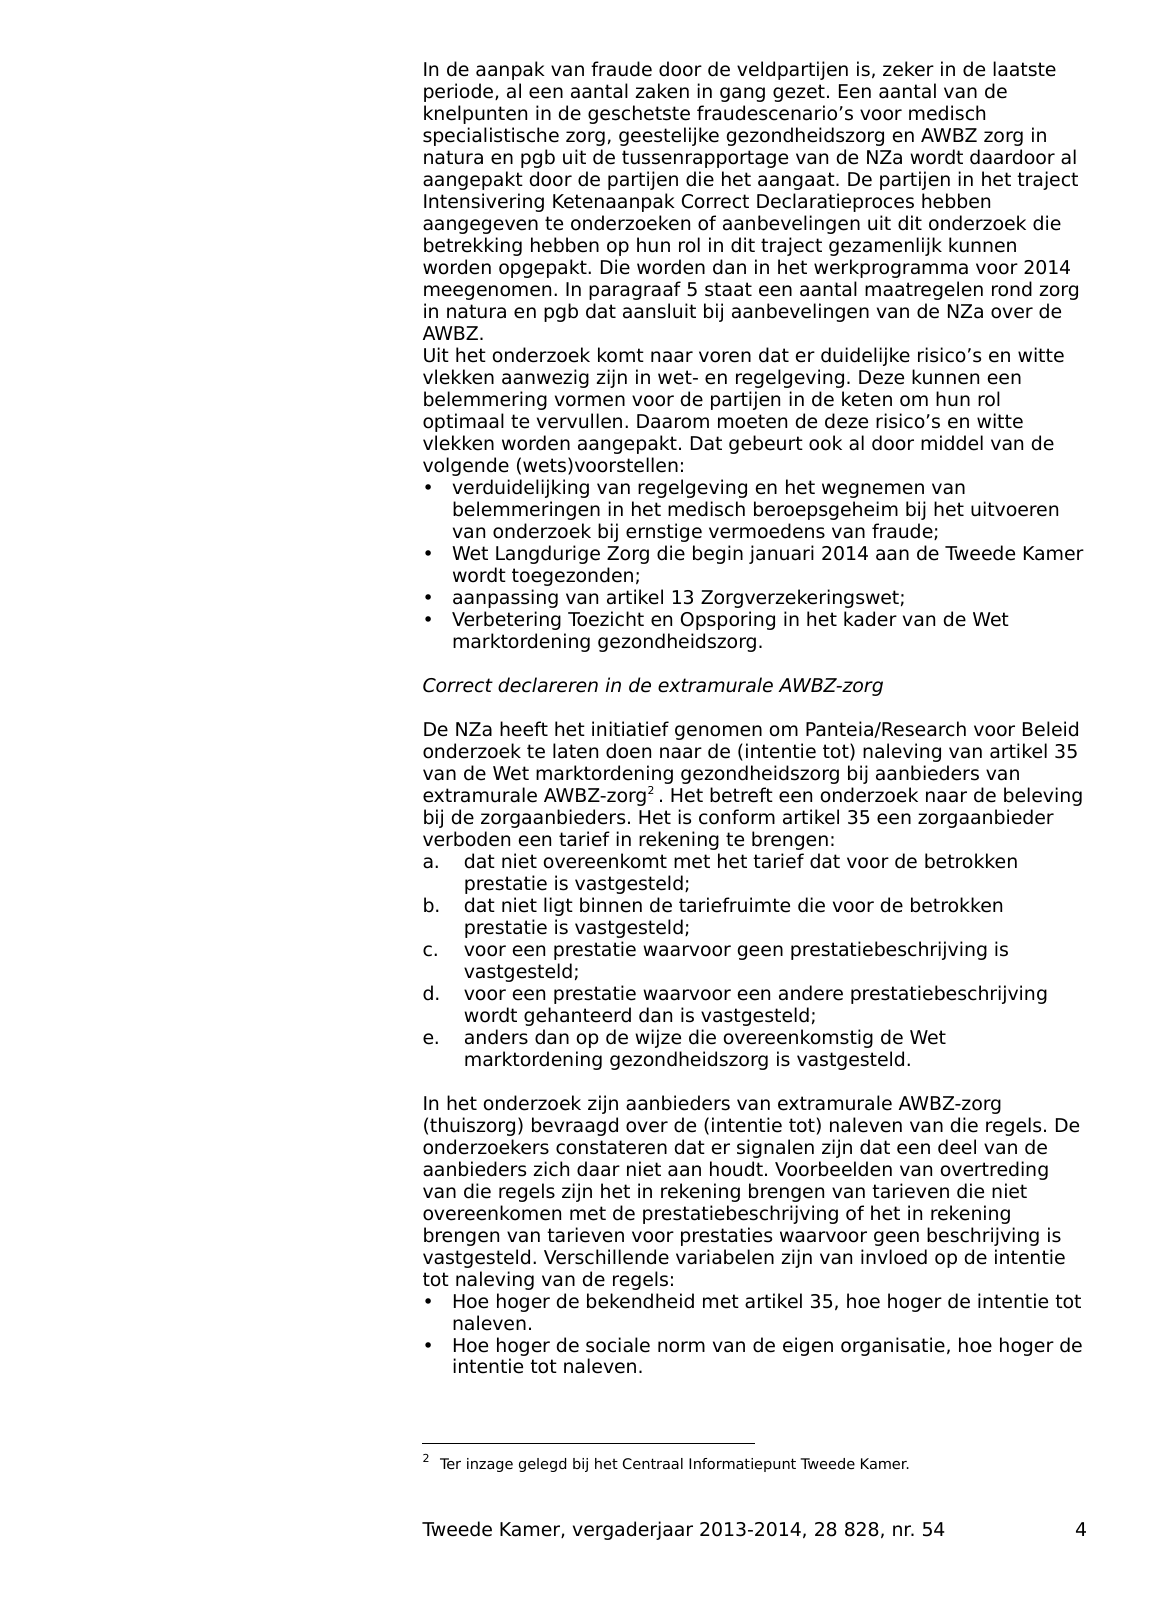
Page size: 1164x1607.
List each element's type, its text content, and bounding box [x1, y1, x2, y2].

text • verduidelijking van regelgeving en het wegnemen van belemmeringen in het medisch beroepsgeheim bij het uitvoeren van onderzoek bij ernstige vermoedens van fraude; [422, 477, 1087, 543]
text • aanpassing van artikel 13 Zorgverzekeringswet; [422, 587, 1087, 608]
text Uit het onderzoek komt naar voren dat er duidelijke risico’s en witte vlekken aanwezig zijn in wet- en regelgeving. Deze kunnen een belemmering vormen voor de partijen in de keten om hun rol optimaal te vervullen. Daarom moeten de deze risico’s en witte vlekken worden aangepakt. Dat gebeurt ook al door middel van de volgende (wets)voorstellen: [422, 345, 1087, 477]
text d. voor een prestatie waarvoor een andere prestatiebeschrijving wordt gehanteerd dan is vastgesteld; [422, 983, 1087, 1027]
text • Hoe hoger de bekendheid met artikel 35, hoe hoger de intentie tot naleven. [422, 1291, 1087, 1334]
text • Verbetering Toezicht en Opsporing in het kader van de Wet marktordening gezondheidszorg. [422, 608, 1087, 652]
text a. dat niet overeenkomt met het tarief dat voor de betrokken prestatie is vastgesteld; [422, 851, 1087, 895]
text • Hoe hoger de sociale norm van de eigen organisatie, hoe hoger de intentie tot naleven. [422, 1334, 1087, 1378]
text In het onderzoek zijn aanbieders van extramurale AWBZ-zorg (thuiszorg) bevraagd over de (intentie tot) naleven van die regels. De onderzoekers constateren dat er signalen zijn dat een deel van de aanbieders zich daar niet aan houdt. Voorbeelden van overtreding van die regels zijn het in rekening brengen van tarieven die niet overeenkomen met de prestatiebeschrijving of het in rekening brengen van tarieven voor prestaties waarvoor geen beschrijving is vastgesteld. Verschillende variabelen zijn van invloed op de intentie tot naleving van de regels: [422, 1093, 1087, 1291]
text b. dat niet ligt binnen de tariefruimte die voor de betrokken prestatie is vastgesteld; [422, 895, 1087, 939]
text e. anders dan op de wijze die overeenkomstig de Wet marktordening gezondheidszorg is vastgesteld. [422, 1027, 1087, 1071]
text In de aanpak van fraude door de veldpartijen is, zeker in de laatste periode, al een aantal zaken in gang gezet. Een aantal van de knelpunten in de geschetste fraudescenario’s voor medisch specialistische zorg, geestelijke gezondheidszorg en AWBZ zorg in natura en pgb uit de tussenrapportage van de NZa wordt daardoor al aangepakt door de partijen die het aangaat. De partijen in het traject Intensivering Ketenaanpak Correct Declaratieproces hebben aangegeven te onderzoeken of aanbevelingen uit dit onderzoek die betrekking hebben op hun rol in dit traject gezamenlijk kunnen worden opgepakt. Die worden dan in het werkprogramma voor 2014 meegenomen. In paragraaf 5 staat een aantal maatregelen rond zorg in natura en pgb dat aansluit bij aanbevelingen van de NZa over de AWBZ. [422, 59, 1087, 345]
text Ter inzage gelegd bij het Centraal Informatiepunt Tweede Kamer. [422, 1452, 1087, 1474]
text De NZa heeft het initiatief genomen om Panteia/Research voor Beleid onderzoek te laten doen naar de (intentie tot) naleving van artikel 35 van de Wet marktordening gezondheidszorg bij aanbieders van extramurale AWBZ-zorg. Het betreft een onderzoek naar de beleving bij de zorgaanbieders. Het is conform artikel 35 een zorgaanbieder verboden een tarief in rekening te brengen: [422, 719, 1087, 851]
text c. voor een prestatie waarvoor geen prestatiebeschrijving is vastgesteld; [422, 939, 1087, 983]
subtitle Correct declareren in de extramurale AWBZ-zorg [422, 675, 1087, 697]
text • Wet Langdurige Zorg die begin januari 2014 aan de Tweede Kamer wordt toegezonden; [422, 543, 1087, 587]
